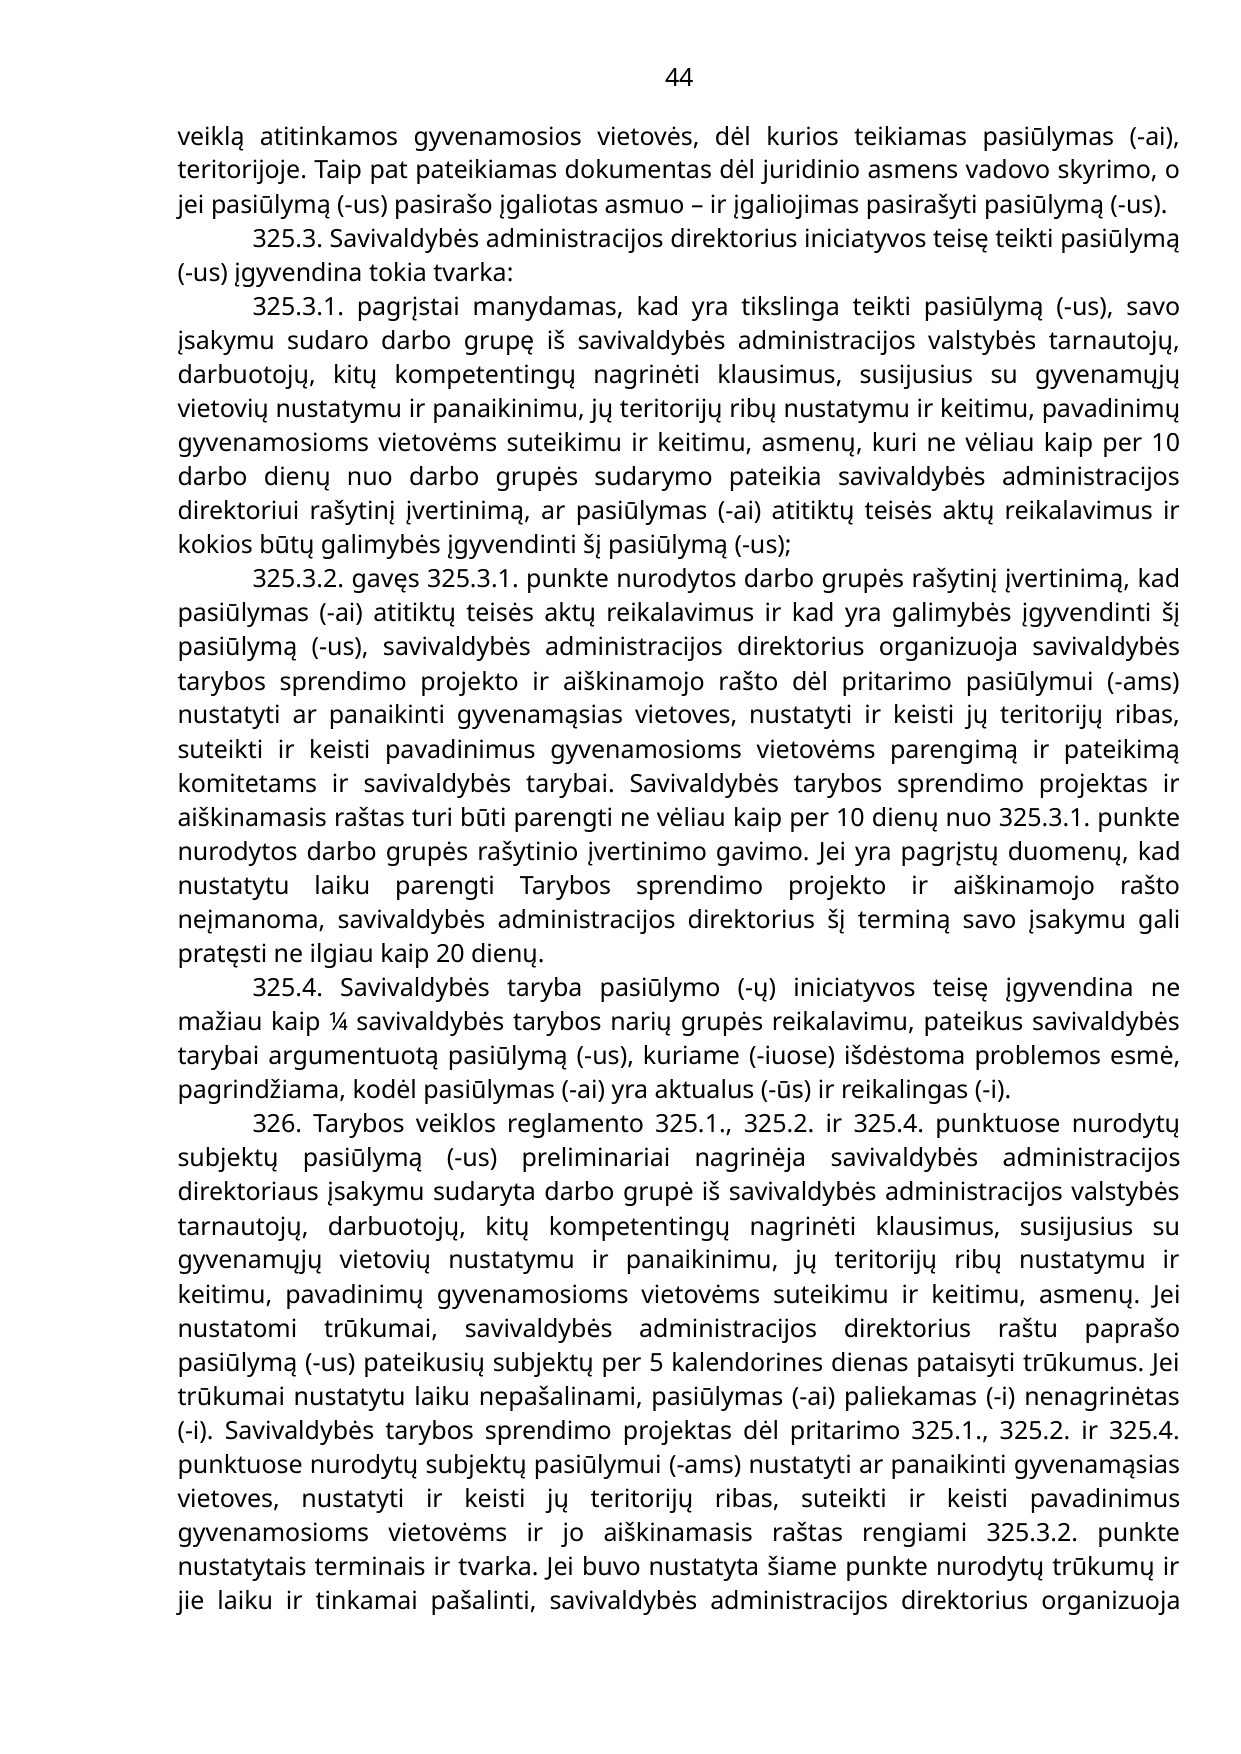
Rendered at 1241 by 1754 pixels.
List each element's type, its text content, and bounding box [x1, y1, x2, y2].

text 325.3. Savivaldybės administracijos direktorius iniciatyvos teisę teikti pasiūlymą (-us) įgyvendina tokia tvarka: [177, 220, 1181, 288]
text 325.4. Savivaldybės taryba pasiūlymo (-ų) iniciatyvos teisę įgyvendina ne mažiau kaip ¼ savivaldybės tarybos narių grupės reikalavimu, pateikus savivaldybės tarybai argumentuotą pasiūlymą (-us), kuriame (-iuose) išdėstoma problemos esmė, pagrindžiama, kodėl pasiūlymas (-ai) yra aktualus (-ūs) ir reikalingas (-i). [177, 970, 1181, 1106]
text 325.3.1. pagrįstai manydamas, kad yra tikslinga teikti pasiūlymą (-us), savo įsakymu sudaro darbo grupę iš savivaldybės administracijos valstybės tarnautojų, darbuotojų, kitų kompetentingų nagrinėti klausimus, susijusius su gyvenamųjų vietovių nustatymu ir panaikinimu, jų teritorijų ribų nustatymu ir keitimu, pavadinimų gyvenamosioms vietovėms suteikimu ir keitimu, asmenų, kuri ne vėliau kaip per 10 darbo dienų nuo darbo grupės sudarymo pateikia savivaldybės administracijos direktoriui rašytinį įvertinimą, ar pasiūlymas (-ai) atitiktų teisės aktų reikalavimus ir kokios būtų galimybės įgyvendinti šį pasiūlymą (-us); [177, 288, 1181, 561]
text 325.3.2. gavęs 325.3.1. punkte nurodytos darbo grupės rašytinį įvertinimą, kad pasiūlymas (-ai) atitiktų teisės aktų reikalavimus ir kad yra galimybės įgyvendinti šį pasiūlymą (-us), savivaldybės administracijos direktorius organizuoja savivaldybės tarybos sprendimo projekto ir aiškinamojo rašto dėl pritarimo pasiūlymui (-ams) nustatyti ar panaikinti gyvenamąsias vietoves, nustatyti ir keisti jų teritorijų ribas, suteikti ir keisti pavadinimus gyvenamosioms vietovėms parengimą ir pateikimą komitetams ir savivaldybės tarybai. Savivaldybės tarybos sprendimo projektas ir aiškinamasis raštas turi būti parengti ne vėliau kaip per 10 dienų nuo 325.3.1. punkte nurodytos darbo grupės rašytinio įvertinimo gavimo. Jei yra pagrįstų duomenų, kad nustatytu laiku parengti Tarybos sprendimo projekto ir aiškinamojo rašto neįmanoma, savivaldybės administracijos direktorius šį terminą savo įsakymu gali pratęsti ne ilgiau kaip 20 dienų. [177, 561, 1181, 970]
text 326. Tarybos veiklos reglamento 325.1., 325.2. ir 325.4. punktuose nurodytų subjektų pasiūlymą (-us) preliminariai nagrinėja savivaldybės administracijos direktoriaus įsakymu sudaryta darbo grupė iš savivaldybės administracijos valstybės tarnautojų, darbuotojų, kitų kompetentingų nagrinėti klausimus, susijusius su gyvenamųjų vietovių nustatymu ir panaikinimu, jų teritorijų ribų nustatymu ir keitimu, pavadinimų gyvenamosioms vietovėms suteikimu ir keitimu, asmenų. Jei nustatomi trūkumai, savivaldybės administracijos direktorius raštu paprašo pasiūlymą (-us) pateikusių subjektų per 5 kalendorines dienas pataisyti trūkumus. Jei trūkumai nustatytu laiku nepašalinami, pasiūlymas (-ai) paliekamas (-i) nenagrinėtas (-i). Savivaldybės tarybos sprendimo projektas dėl pritarimo 325.1., 325.2. ir 325.4. punktuose nurodytų subjektų pasiūlymui (-ams) nustatyti ar panaikinti gyvenamąsias vietoves, nustatyti ir keisti jų teritorijų ribas, suteikti ir keisti pavadinimus gyvenamosioms vietovėms ir jo aiškinamasis raštas rengiami 325.3.2. punkte nustatytais terminais ir tvarka. Jei buvo nustatyta šiame punkte nurodytų trūkumų ir jie laiku ir tinkamai pašalinti, savivaldybės administracijos direktorius organizuoja [177, 1106, 1181, 1617]
text veiklą atitinkamos gyvenamosios vietovės, dėl kurios teikiamas pasiūlymas (-ai), teritorijoje. Taip pat pateikiamas dokumentas dėl juridinio asmens vadovo skyrimo, o jei pasiūlymą (-us) pasirašo įgaliotas asmuo – ir įgaliojimas pasirašyti pasiūlymą (-us). [177, 118, 1181, 220]
